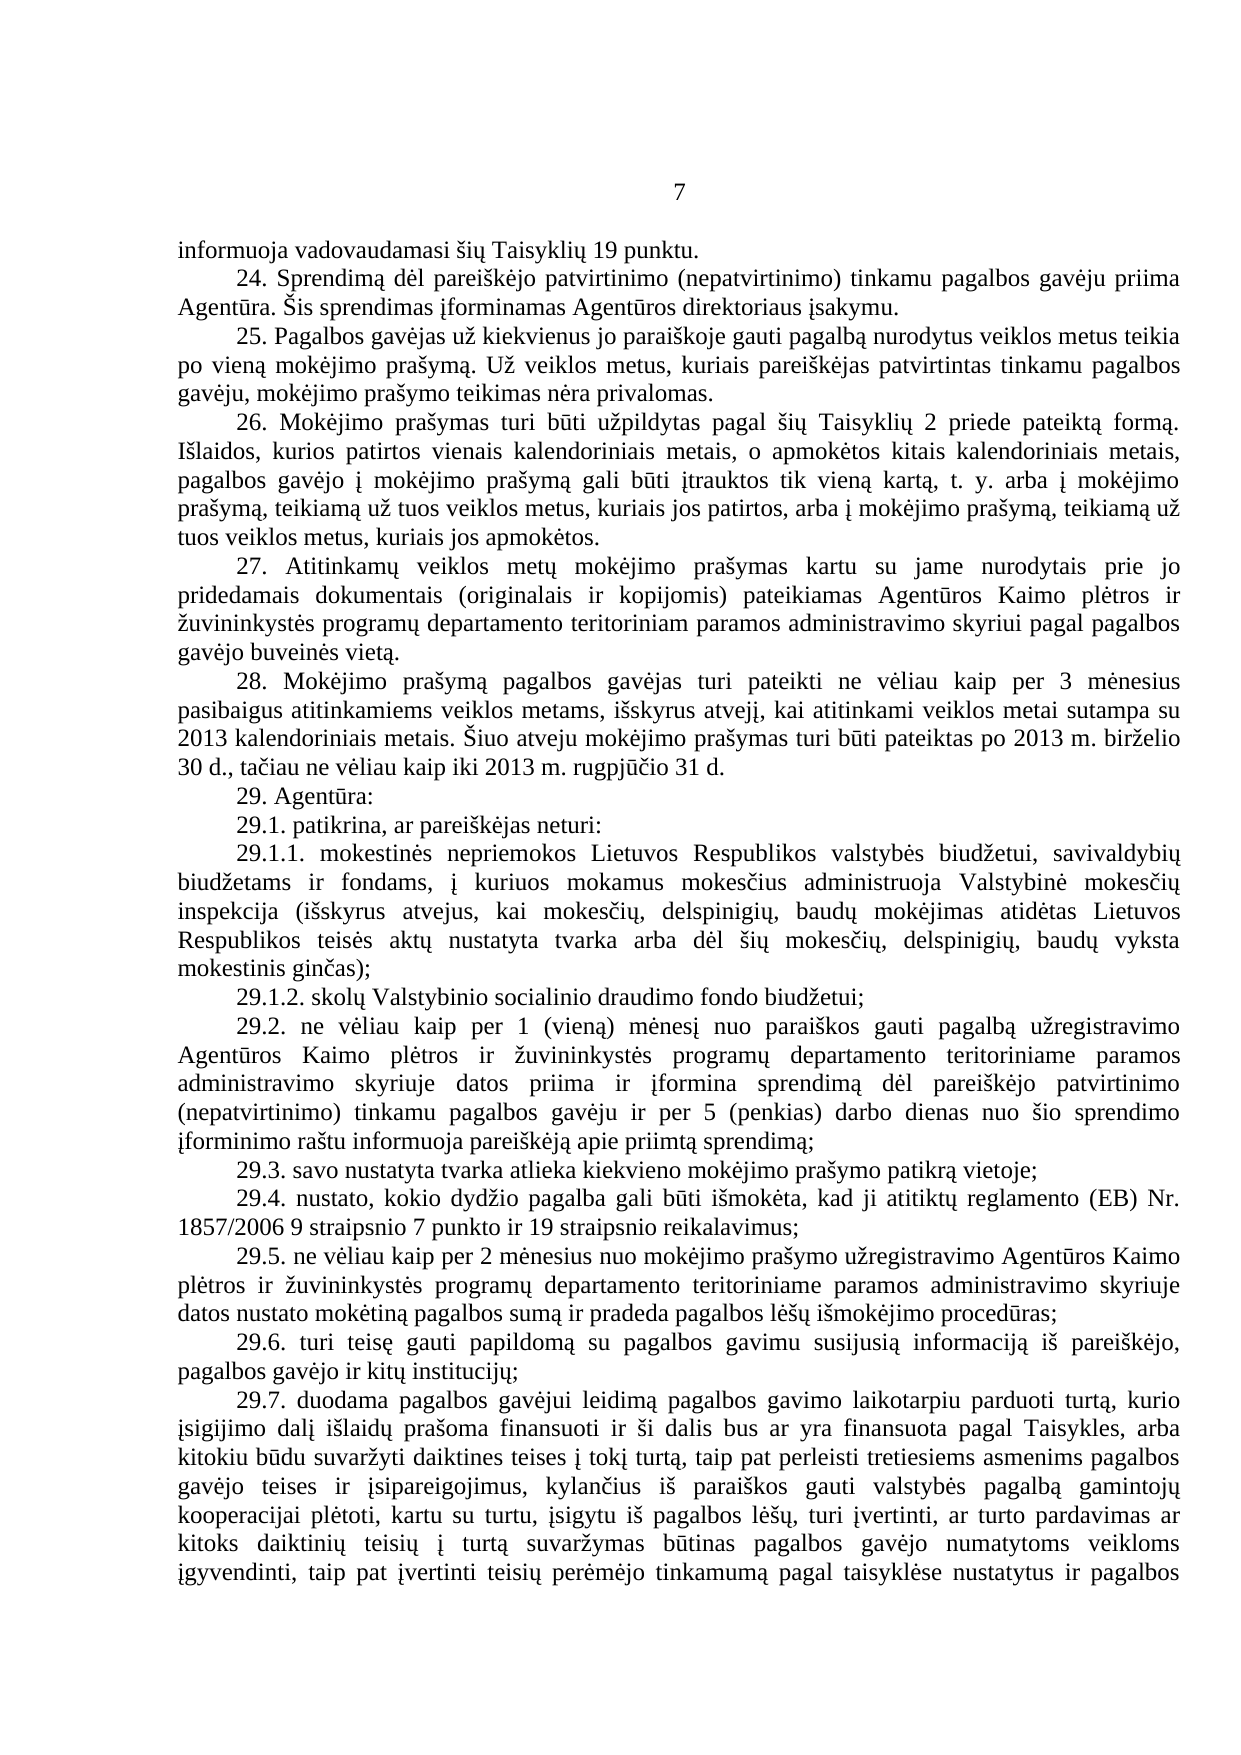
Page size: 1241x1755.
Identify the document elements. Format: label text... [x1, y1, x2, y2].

text 29.1. patikrina, ar pareiškėjas neturi: [177, 810, 1181, 838]
text 24. Sprendimą dėl pareiškėjo patvirtinimo (nepatvirtinimo) tinkamu pagalbos gavėju priima Agentūra. Šis sprendimas įforminamas Agentūros direktoriaus įsakymu. [177, 263, 1181, 321]
text 25. Pagalbos gavėjas už kiekvienus jo paraiškoje gauti pagalbą nurodytus veiklos metus teikia po vieną mokėjimo prašymą. Už veiklos metus, kuriais pareiškėjas patvirtintas tinkamu pagalbos gavėju, mokėjimo prašymo teikimas nėra privalomas. [177, 321, 1181, 407]
text informuoja vadovaudamasi šių Taisyklių 19 punktu. [177, 235, 1181, 263]
text 29.6. turi teisę gauti papildomą su pagalbos gavimu susijusią informaciją iš pareiškėjo, pagalbos gavėjo ir kitų institucijų; [177, 1327, 1181, 1385]
text 27. Atitinkamų veiklos metų mokėjimo prašymas kartu su jame nurodytais prie jo pridedamais dokumentais (originalais ir kopijomis) pateikiamas Agentūros Kaimo plėtros ir žuvininkystės programų departamento teritoriniam paramos administravimo skyriui pagal pagalbos gavėjo buveinės vietą. [177, 551, 1181, 666]
text 29.4. nustato, kokio dydžio pagalba gali būti išmokėta, kad ji atitiktų reglamento (EB) Nr. 1857/2006 9 straipsnio 7 punkto ir 19 straipsnio reikalavimus; [177, 1183, 1181, 1241]
text 26. Mokėjimo prašymas turi būti užpildytas pagal šių Taisyklių 2 priede pateiktą formą. Išlaidos, kurios patirtos vienais kalendoriniais metais, o apmokėtos kitais kalendoriniais metais, pagalbos gavėjo į mokėjimo prašymą gali būti įtrauktos tik vieną kartą, t. y. arba į mokėjimo prašymą, teikiamą už tuos veiklos metus, kuriais jos patirtos, arba į mokėjimo prašymą, teikiamą už tuos veiklos metus, kuriais jos apmokėtos. [177, 407, 1181, 551]
text 29. Agentūra: [177, 781, 1181, 810]
text 29.1.2. skolų Valstybinio socialinio draudimo fondo biudžetui; [177, 982, 1181, 1011]
text 29.5. ne vėliau kaip per 2 mėnesius nuo mokėjimo prašymo užregistravimo Agentūros Kaimo plėtros ir žuvininkystės programų departamento teritoriniame paramos administravimo skyriuje datos nustato mokėtiną pagalbos sumą ir pradeda pagalbos lėšų išmokėjimo procedūras; [177, 1241, 1181, 1327]
text 29.2. ne vėliau kaip per 1 (vieną) mėnesį nuo paraiškos gauti pagalbą užregistravimo Agentūros Kaimo plėtros ir žuvininkystės programų departamento teritoriniame paramos administravimo skyriuje datos priima ir įformina sprendimą dėl pareiškėjo patvirtinimo (nepatvirtinimo) tinkamu pagalbos gavėju ir per 5 (penkias) darbo dienas nuo šio sprendimo įforminimo raštu informuoja pareiškėją apie priimtą sprendimą; [177, 1011, 1181, 1155]
text 29.7. duodama pagalbos gavėjui leidimą pagalbos gavimo laikotarpiu parduoti turtą, kurio įsigijimo dalį išlaidų prašoma finansuoti ir ši dalis bus ar yra finansuota pagal Taisykles, arba kitokiu būdu suvaržyti daiktines teises į tokį turtą, taip pat perleisti tretiesiems asmenims pagalbos gavėjo teises ir įsipareigojimus, kylančius iš paraiškos gauti valstybės pagalbą gamintojų kooperacijai plėtoti, kartu su turtu, įsigytu iš pagalbos lėšų, turi įvertinti, ar turto pardavimas ar kitoks daiktinių teisių į turtą suvaržymas būtinas pagalbos gavėjo numatytoms veikloms įgyvendinti, taip pat įvertinti teisių perėmėjo tinkamumą pagal taisyklėse nustatytus ir pagalbos [177, 1385, 1181, 1586]
text 29.1.1. mokestinės nepriemokos Lietuvos Respublikos valstybės biudžetui, savivaldybių biudžetams ir fondams, į kuriuos mokamus mokesčius administruoja Valstybinė mokesčių inspekcija (išskyrus atvejus, kai mokesčių, delspinigių, baudų mokėjimas atidėtas Lietuvos Respublikos teisės aktų nustatyta tvarka arba dėl šių mokesčių, delspinigių, baudų vyksta mokestinis ginčas); [177, 838, 1181, 982]
text 29.3. savo nustatyta tvarka atlieka kiekvieno mokėjimo prašymo patikrą vietoje; [177, 1155, 1181, 1183]
text 28. Mokėjimo prašymą pagalbos gavėjas turi pateikti ne vėliau kaip per 3 mėnesius pasibaigus atitinkamiems veiklos metams, išskyrus atvejį, kai atitinkami veiklos metai sutampa su 2013 kalendoriniais metais. Šiuo atveju mokėjimo prašymas turi būti pateiktas po 2013 m. birželio 30 d., tačiau ne vėliau kaip iki 2013 m. rugpjūčio 31 d. [177, 666, 1181, 781]
